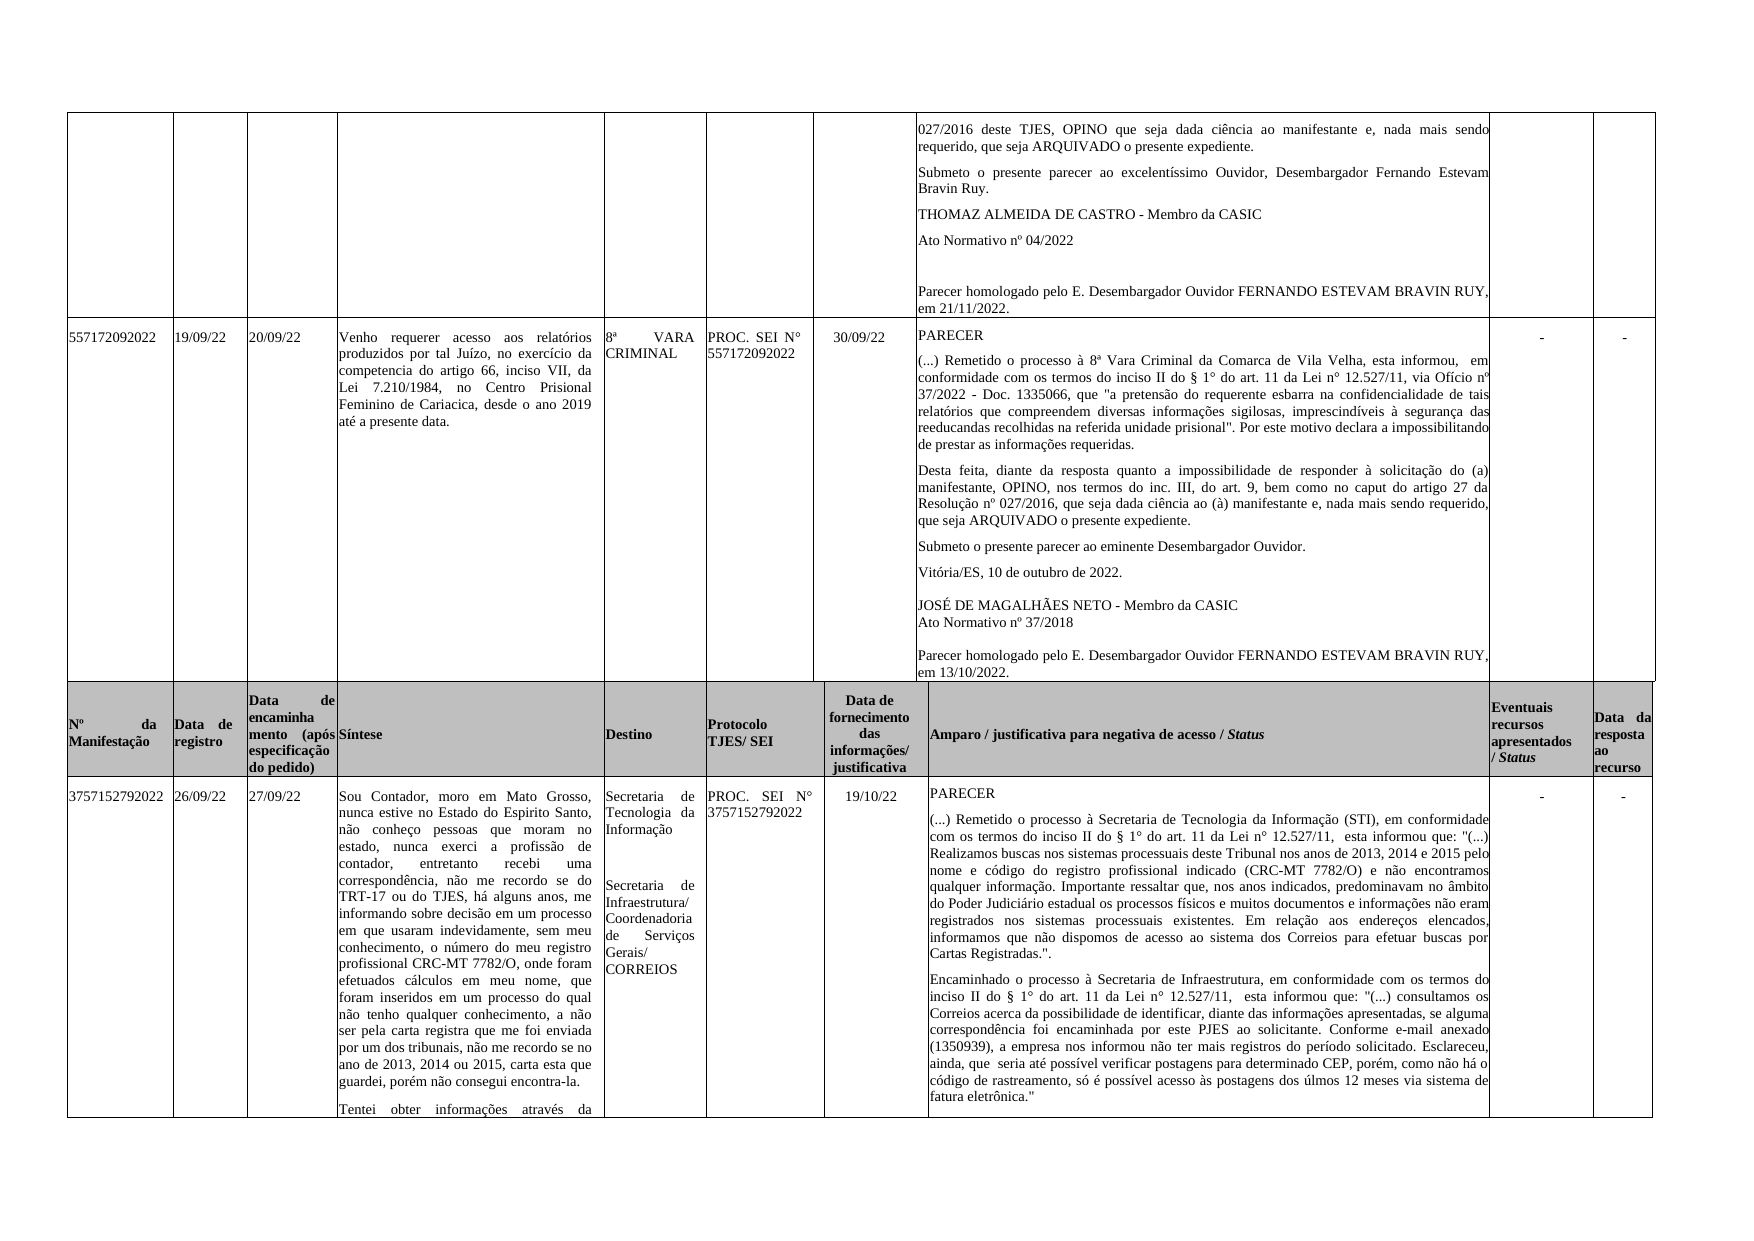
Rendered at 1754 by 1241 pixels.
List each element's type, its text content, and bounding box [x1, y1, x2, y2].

table_cell Protocolo TJES/ SEI [707, 682, 824, 776]
table_cell [1653, 681, 1669, 776]
table_cell [814, 113, 916, 317]
table_cell PARECER (...) Remetido o processo à Secretaria de Tecnologia da Informação (STI), em conformidade com os termos do inciso II do § 1° do art. 11 da Lei n° 12.527/11, esta informou que: "(...) Realizamos buscas nos sistemas processuais deste Tribunal nos anos de 2013, 2014 e 2015 pelo nome e código do registro profissional indicado (CRC-MT 7782/O) e não encontramos qualquer informação. Importante ressaltar que, nos anos indicados, predominavam no âmbito do Poder Judiciário estadual os processos físicos e muitos documentos e informações não eram registrados nos sistemas processuais existentes. Em relação aos endereços elencados, informamos que não dispomos de acesso ao sistema dos Correios para efetuar buscas por Cartas Registradas.". Encaminhado o processo à Secretaria de Infraestrutura, em conformidade com os termos do inciso II do § 1° do art. 11 da Lei n° 12.527/11, esta informou que: "(...) consultamos os Correios acerca da possibilidade de identificar, diante das informações apresentadas, se alguma correspondência foi encaminhada por este PJES ao solicitante. Conforme e-mail anexado (1350939), a empresa nos informou não ter mais registros do período solicitado. Esclareceu, ainda, que seria até possível verificar postagens para determinado CEP, porém, como não há o código de rastreamento, só é possível acesso às postagens dos úlmos 12 meses via sistema de fatura eletrônica." [929, 777, 1489, 1117]
table_cell PROC. SEI N° 3757152792022 [707, 777, 824, 1117]
table_cell PROC. SEI N° 557172092022 [707, 318, 813, 681]
table_cell Secretaria de Tecnologia da Informação Secretaria de Infraestrutura/ Coordenadoria de Serviços Gerais/ CORREIOS [605, 777, 706, 1117]
table_cell 19/10/22 [825, 777, 928, 1117]
table_cell Data de encaminha mento (após especificação do pedido) [248, 682, 337, 776]
table_cell 3757152792022 [68, 777, 173, 1117]
table_cell 8ª VARA CRIMINAL [605, 318, 706, 681]
table_cell 30/09/22 [814, 318, 916, 681]
table_cell Nº da Manifestação [68, 682, 173, 776]
table_cell Eventuais recursos apresentados / Status [1490, 682, 1593, 776]
table_cell [1594, 113, 1655, 317]
table_cell Síntese [338, 682, 604, 776]
table_cell [174, 113, 247, 317]
table_cell - [1490, 318, 1593, 681]
table_cell [338, 113, 604, 317]
table_cell PARECER (...) Remetido o processo à 8ª Vara Criminal da Comarca de Vila Velha, esta informou, em conformidade com os termos do inciso II do § 1° do art. 11 da Lei n° 12.527/11, via Ofício nº 37/2022 - Doc. 1335066, que "a pretensão do requerente esbarra na confidencialidade de tais relatórios que compreendem diversas informações sigilosas, imprescindíveis à segurança das reeducandas recolhidas na referida unidade prisional". Por este motivo declara a impossibilitando de prestar as informações requeridas. Desta feita, diante da resposta quanto a impossibilidade de responder à solicitação do (a) manifestante, OPINO, nos termos do inc. III, do art. 9, bem como no caput do artigo 27 da Resolução nº 027/2016, que seja dada ciência ao (à) manifestante e, nada mais sendo requerido, que seja ARQUIVADO o presente expediente. Submeto o presente parecer ao eminente Desembargador Ouvidor. Vitória/ES, 10 de outubro de 2022. JOSÉ DE MAGALHÃES NETO - Membro da CASIC Ato Normativo nº 37/2018 Parecer homologado pelo E. Desembargador Ouvidor FERNANDO ESTEVAM BRAVIN RUY, em 13/10/2022. [917, 318, 1489, 681]
table_cell - [1594, 777, 1652, 1117]
table_cell Data de fornecimento das informações/ justificativa [825, 682, 928, 776]
table_cell [1656, 112, 1669, 317]
table_cell 20/09/22 [248, 318, 337, 681]
table_cell [1656, 317, 1669, 681]
table_cell Amparo / justificativa para negativa de acesso / Status [929, 682, 1489, 776]
table_cell Sou Contador, moro em Mato Grosso, nunca estive no Estado do Espirito Santo, não conheço pessoas que moram no estado, nunca exerci a profissão de contador, entretanto recebi uma correspondência, não me recordo se do TRT-17 ou do TJES, há alguns anos, me informando sobre decisão em um processo em que usaram indevidamente, sem meu conhecimento, o número do meu registro profissional CRC-MT 7782/O, onde foram efetuados cálculos em meu nome, que foram inseridos em um processo do qual não tenho qualquer conhecimento, a não ser pela carta registra que me foi enviada por um dos tribunais, não me recordo se no ano de 2013, 2014 ou 2015, carta esta que guardei, porém não consegui encontra-la. Tentei obter informações através da [338, 777, 604, 1117]
table_cell 19/09/22 [174, 318, 247, 681]
table_cell Data da resposta ao recurso [1594, 682, 1652, 776]
table_cell [1653, 776, 1669, 1117]
table_cell [707, 113, 813, 317]
table_cell 27/09/22 [248, 777, 337, 1117]
table_cell - [1594, 318, 1655, 681]
table_cell [605, 113, 706, 317]
table_cell [1490, 113, 1593, 317]
table_cell Venho requerer acesso aos relatórios produzidos por tal Juízo, no exercício da competencia do artigo 66, inciso VII, da Lei 7.210/1984, no Centro Prisional Feminino de Cariacica, desde o ano 2019 até a presente data. [338, 318, 604, 681]
table_cell 26/09/22 [174, 777, 247, 1117]
table_cell Destino [605, 682, 706, 776]
table_cell - [1490, 777, 1593, 1117]
table_cell [248, 113, 337, 317]
table_cell [68, 113, 173, 317]
table_cell 557172092022 [68, 318, 173, 681]
table_cell 027/2016 deste TJES, OPINO que seja dada ciência ao manifestante e, nada mais sendo requerido, que seja ARQUIVADO o presente expediente. Submeto o presente parecer ao excelentíssimo Ouvidor, Desembargador Fernando Estevam Bravin Ruy. THOMAZ ALMEIDA DE CASTRO - Membro da CASIC Ato Normativo nº 04/2022 Parecer homologado pelo E. Desembargador Ouvidor FERNANDO ESTEVAM BRAVIN RUY, em 21/11/2022. [917, 113, 1489, 317]
table_cell Data de registro [174, 682, 247, 776]
